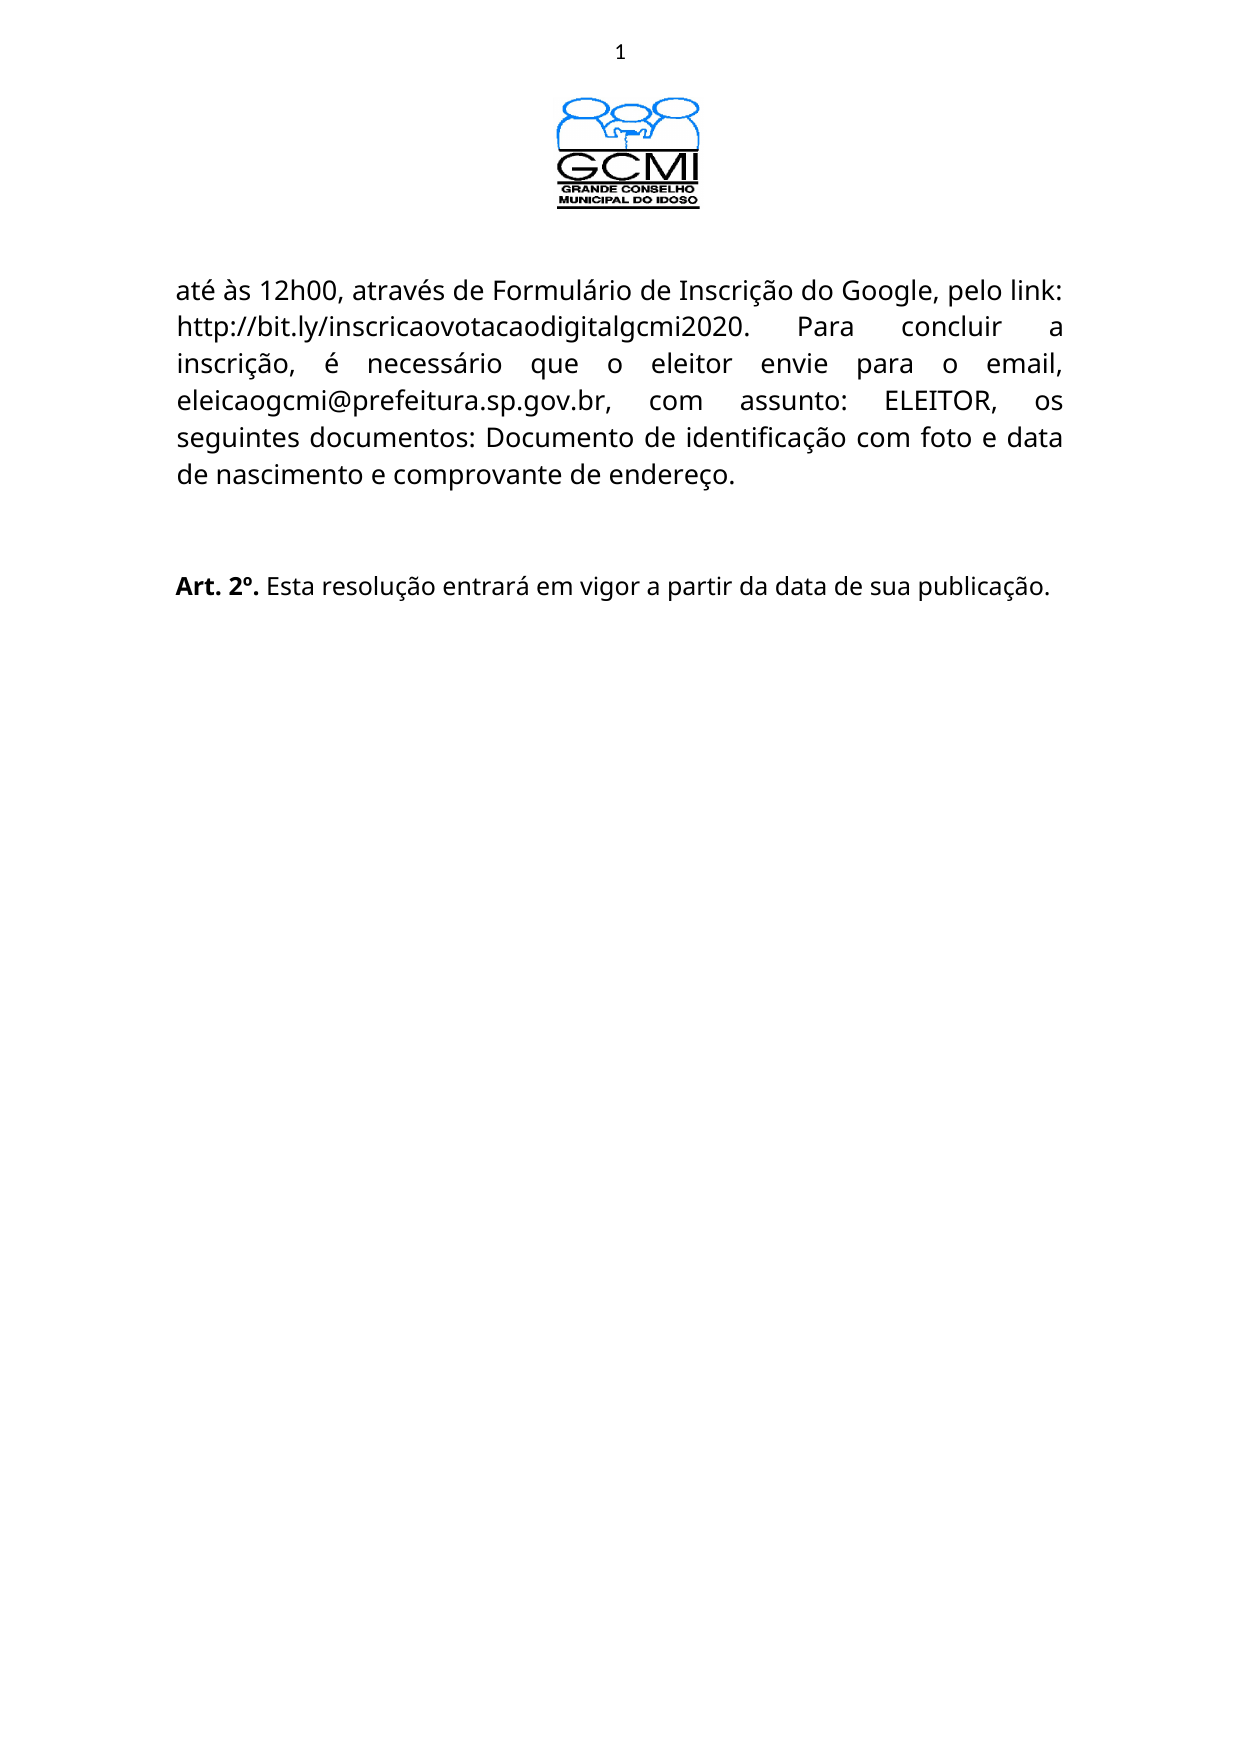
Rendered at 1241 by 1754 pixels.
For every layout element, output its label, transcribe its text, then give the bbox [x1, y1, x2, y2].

text 1 [177, 37, 1063, 66]
text até às 12h00, através de Formulário de Inscrição do Google, pelo link: http://bit.ly/inscricaovotacaodigitalgcmi2020. Para concluir a inscrição, é necessário que o eleitor envie para o email, eleicaogcmi@prefeitura.sp.gov.br, com assunto: ELEITOR, os seguintes documentos: Documento de identificação com foto e data de nascimento e comprovante de endereço. [175, 271, 1064, 492]
picture [553, 97, 704, 209]
text Art. 2º. Esta resolução entrará em vigor a partir da data de sua publicação. [175, 569, 1065, 603]
